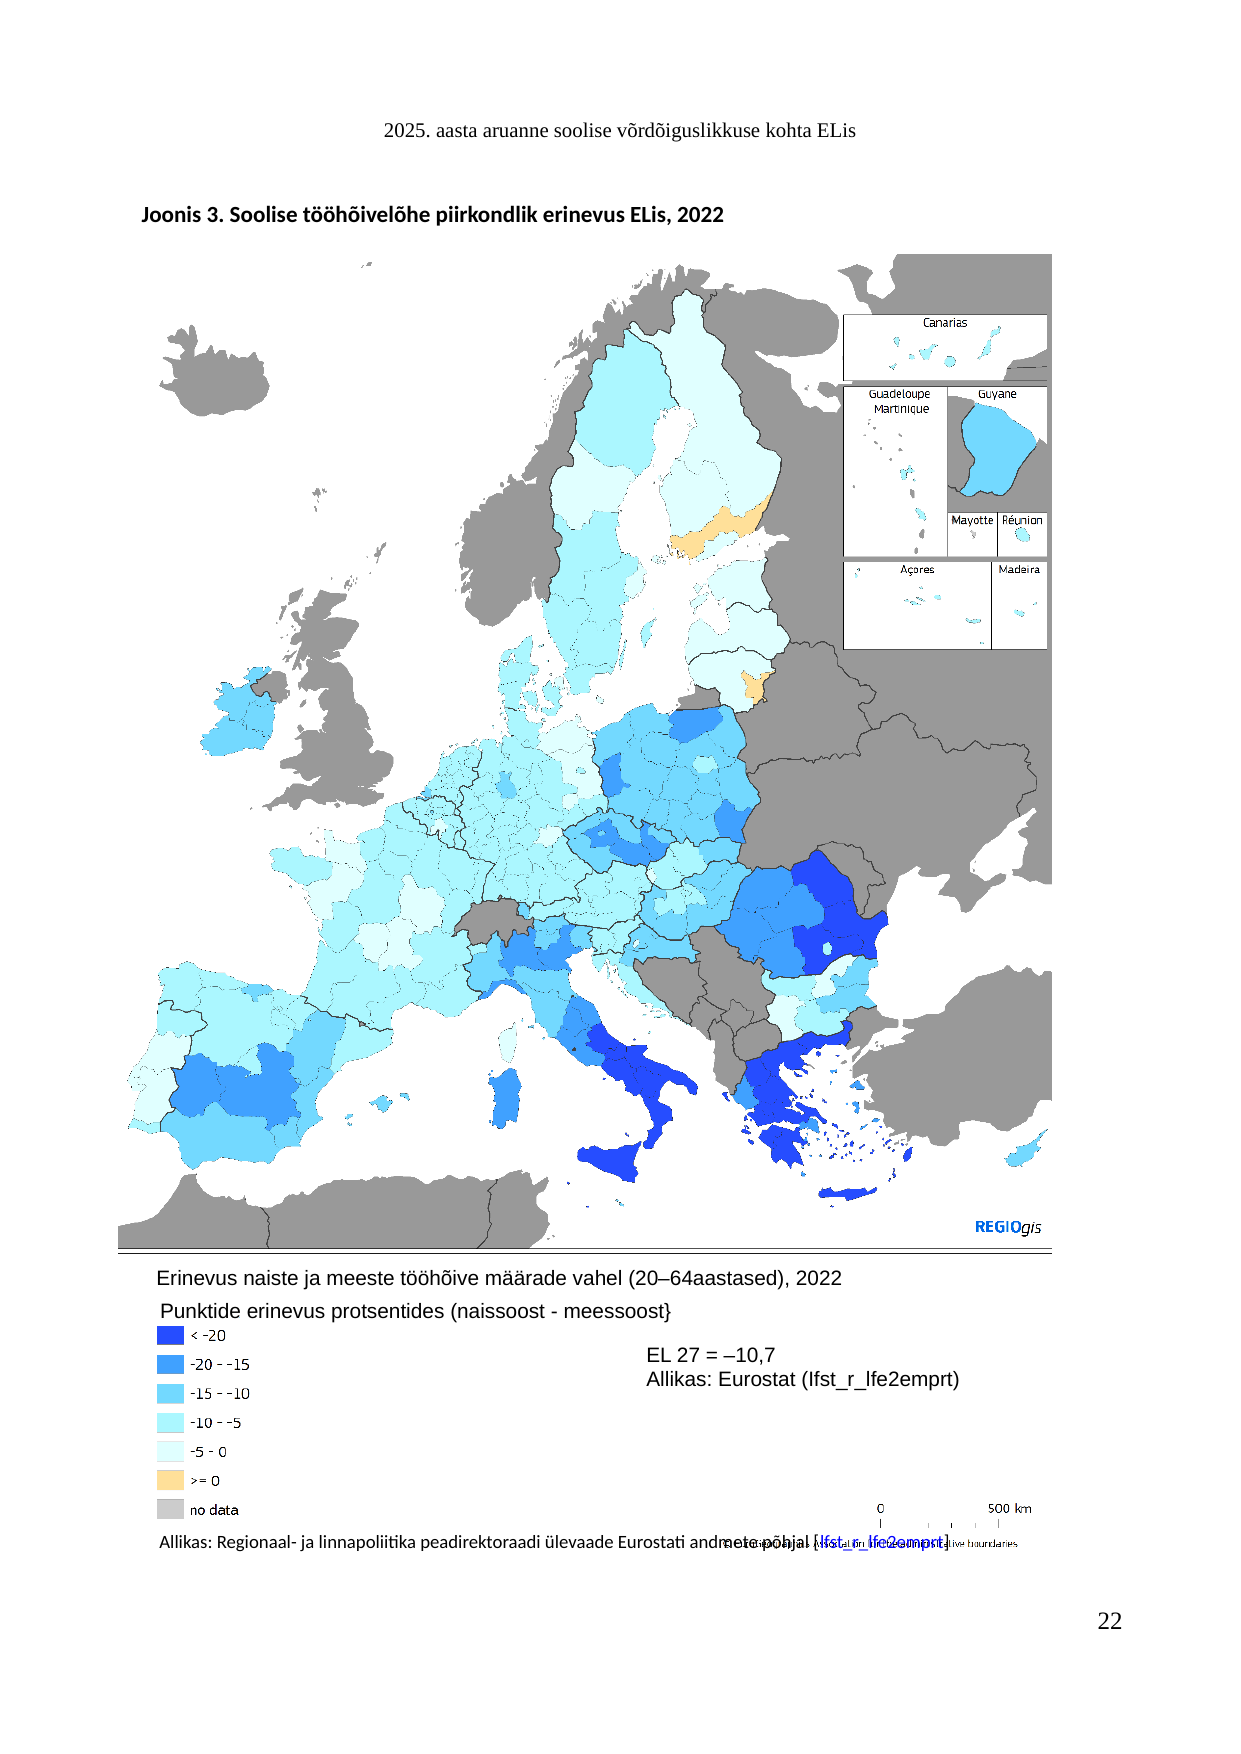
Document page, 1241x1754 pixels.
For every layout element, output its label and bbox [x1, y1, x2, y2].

picture [118, 254, 1052, 1555]
